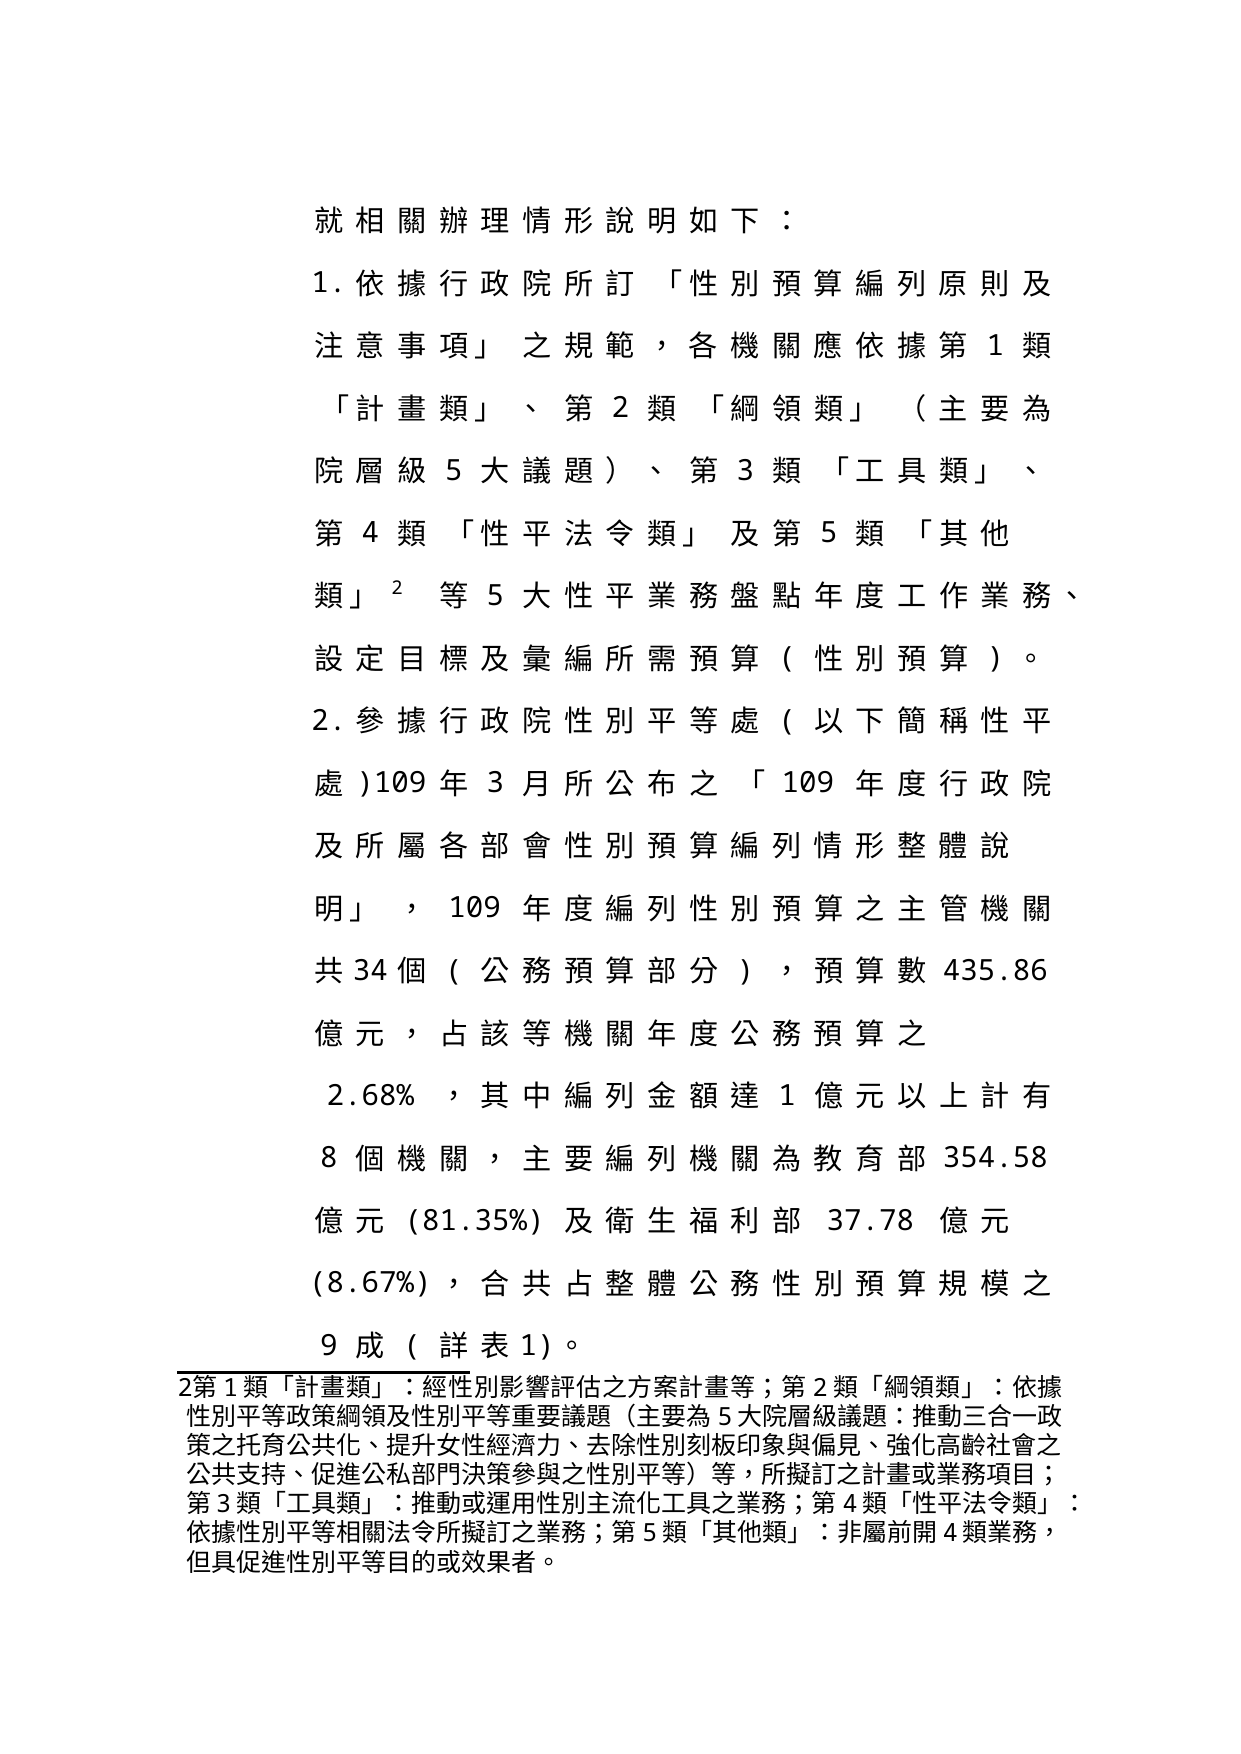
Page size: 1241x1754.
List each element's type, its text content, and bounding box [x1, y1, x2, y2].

text 1.依據行政院所訂「性別預算編列原則及注意事項」之規範，各機關應依據第1類「計畫類」、第2類「綱領類」（主要為院層級5大議題）、第3類「工具類」、第4類「性平法令類」及第5類「其他類」等5大性平業務盤點年度工作業務、設定目標及彙編所需預算(性別預算)。 [271, 240, 1058, 677]
text 第1類「計畫類」：經性別影響評估之方案計畫等；第2類「綱領類」：依據性別平等政策綱領及性別平等重要議題（主要為5大院層級議題：推動三合一政策之托育公共化、提升女性經濟力、去除性別刻板印象與偏見、強化高齡社會之公共支持、促進公私部門決策參與之性別平等）等，所擬訂之計畫或業務項目；第3類「工具類」：推動或運用性別主流化工具之業務；第4類「性平法令類」：依據性別平等相關法令所擬訂之業務；第5類「其他類」：非屬前開4類業務，但具促進性別平等目的或效果者。 [177, 1373, 1063, 1577]
text 行政院自95年度起即開始著手規劃我國性別預算制度，為改善過去各機關將性別預算多侷限於辦理性別影響評估之中長程個案計畫金額，範圍有限及額度估算不夠準確等問題，爰於103年1月起推動「修正性別預算作業試辦計畫」，採分年分階段及漸進擴大適用範圍方式辦理，經過長達5年之試辦，自108年度籌編109年度概算起正式實施修正性別預算作業，謹就相關辦理情形說明如下： [271, 177, 1058, 240]
text 2.參據行政院性別平等處(以下簡稱性平處)109年3月所公布之「109年度行政院及所屬各部會性別預算編列情形整體說明」，109年度編列性別預算之主管機關共34個(公務預算部分)，預算數435.86億元，占該等機關年度公務預算之2.68%，其中編列金額達1億元以上計有8個機關，主要編列機關為教育部354.58億元(81.35%)及衛生福利部37.78億元(8.67%)，合共占整體公務性別預算規模之9成(詳表1)。 [271, 677, 1058, 1365]
